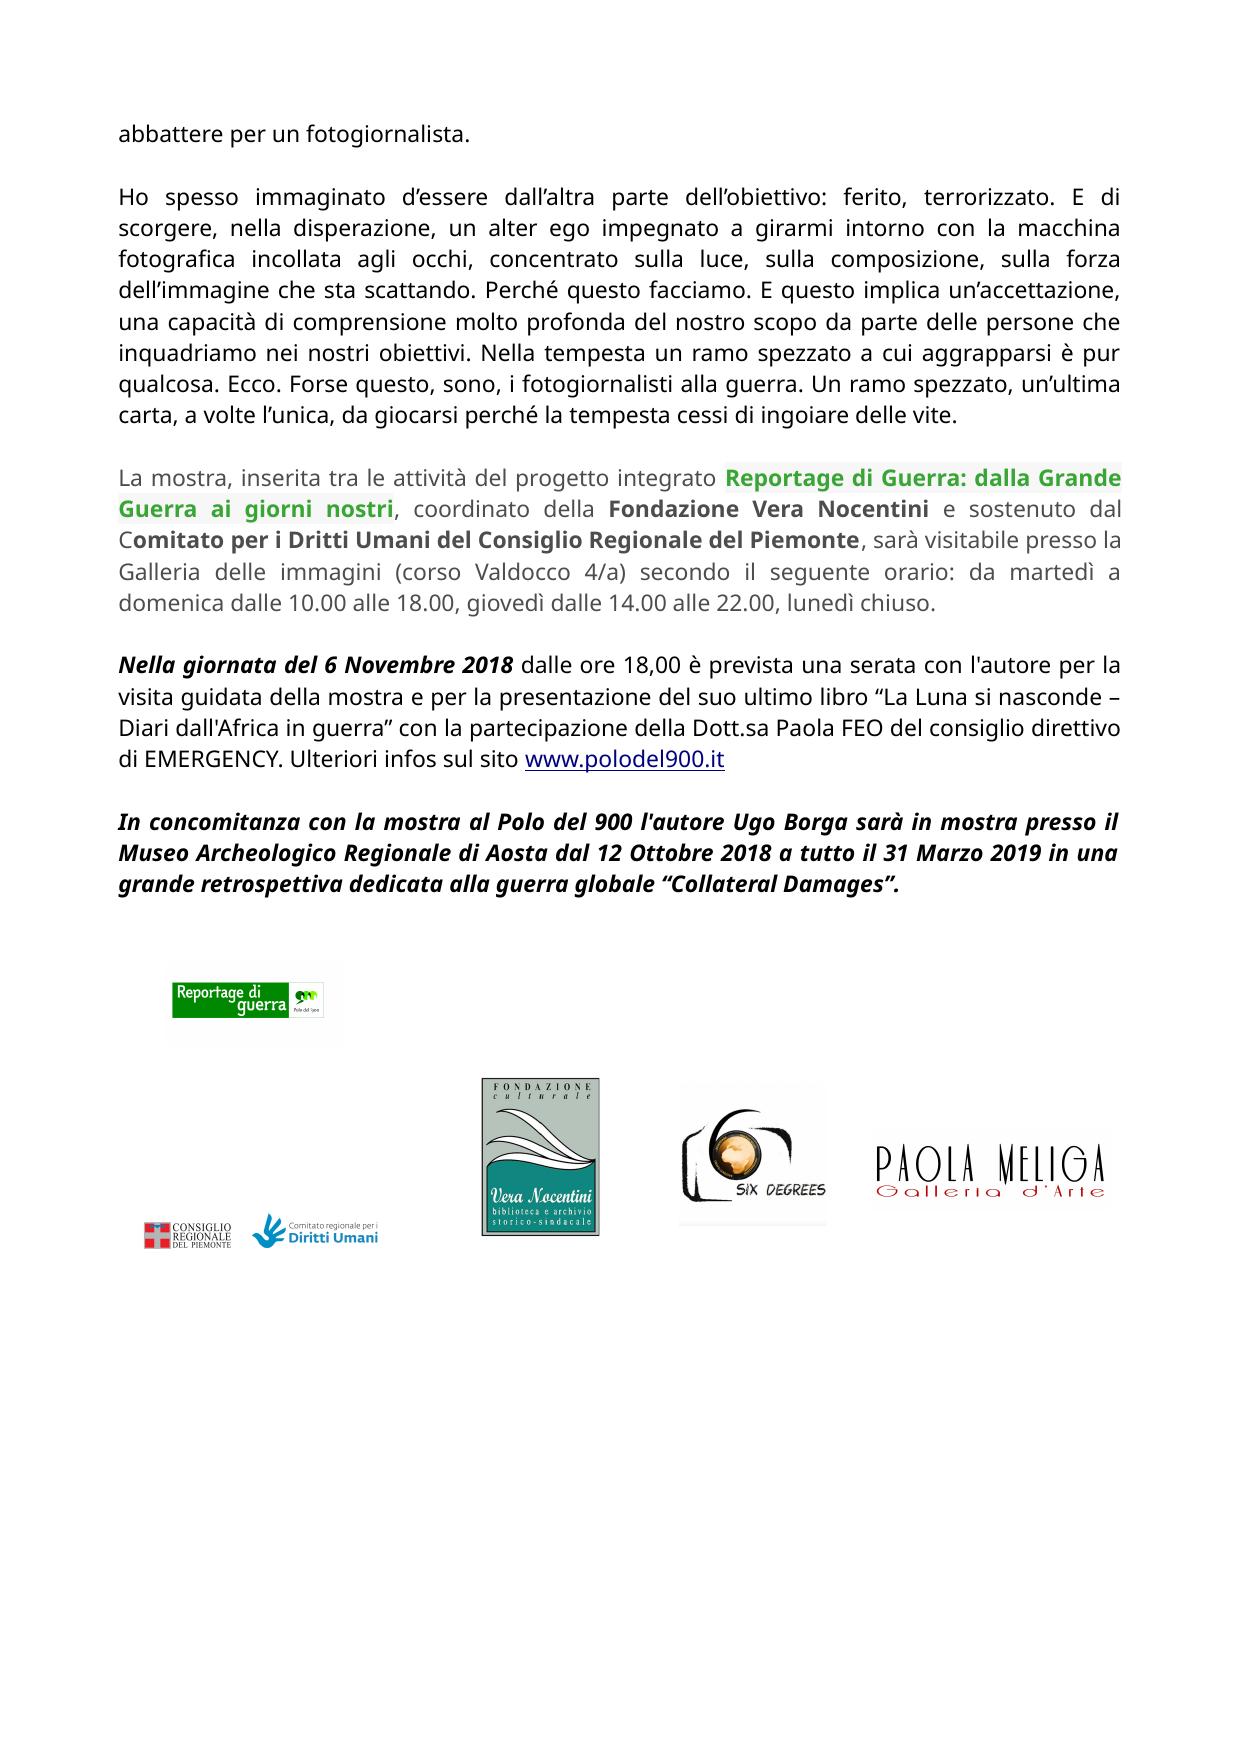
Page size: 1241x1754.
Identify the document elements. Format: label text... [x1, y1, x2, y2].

text abbattere per un fotogiornalista. [118, 118, 1122, 149]
picture [679, 1083, 827, 1226]
picture [143, 1213, 378, 1249]
picture [165, 961, 346, 1046]
text Ho spesso immaginato d’essere dall’altra parte dell’obiettivo: ferito, terrorizzato. E di scorgere, nella disperazione, un alter ego impegnato a girarmi intorno con la macchina fotografica incollata agli occhi, concentrato sulla luce, sulla composizione, sulla forza dell’immagine che sta scattando. Perché questo facciamo. E questo implica un’accettazione, una capacità di comprensione molto profonda del nostro scopo da parte delle persone che inquadriamo nei nostri obiettivi. Nella tempesta un ramo spezzato a cui aggrapparsi è pur qualcosa. Ecco. Forse questo, sono, i fotogiornalisti alla guerra. Un ramo spezzato, un’ultima carta, a volte l’unica, da giocarsi perché la tempesta cessi di ingoiare delle vite. [118, 181, 1122, 431]
text Nella giornata del 6 Novembre 2018 dalle ore 18,00 è prevista una serata con l'autore per la visita guidata della mostra e per la presentazione del suo ultimo libro “La Luna si nasconde – Diari dall'Africa in guerra” con la partecipazione della Dott.sa Paola FEO del consiglio direttivo di EMERGENCY. Ulteriori infos sul sito www.polodel900.it [118, 649, 1122, 774]
text In concomitanza con la mostra al Polo del 900 l'autore Ugo Borga sarà in mostra presso il Museo Archeologico Regionale di Aosta dal 12 Ottobre 2018 a tutto il 31 Marzo 2019 in una grande retrospettiva dedicata alla guerra globale “Collateral Damages”. [118, 806, 1122, 899]
text La mostra, inserita tra le attività del progetto integrato Reportage di Guerra: dalla Grande Guerra ai giorni nostri, coordinato della Fondazione Vera Nocentini e sostenuto dal Comitato per i Dritti Umani del Consiglio Regionale del Piemonte, sarà visitabile presso la Galleria delle immagini (corso Valdocco 4/a) secondo il seguente orario: da martedì a domenica dalle 10.00 alle 18.00, giovedì dalle 14.00 alle 22.00, lunedì chiuso. [118, 462, 1122, 618]
picture [870, 1127, 1111, 1212]
picture [481, 1077, 600, 1237]
